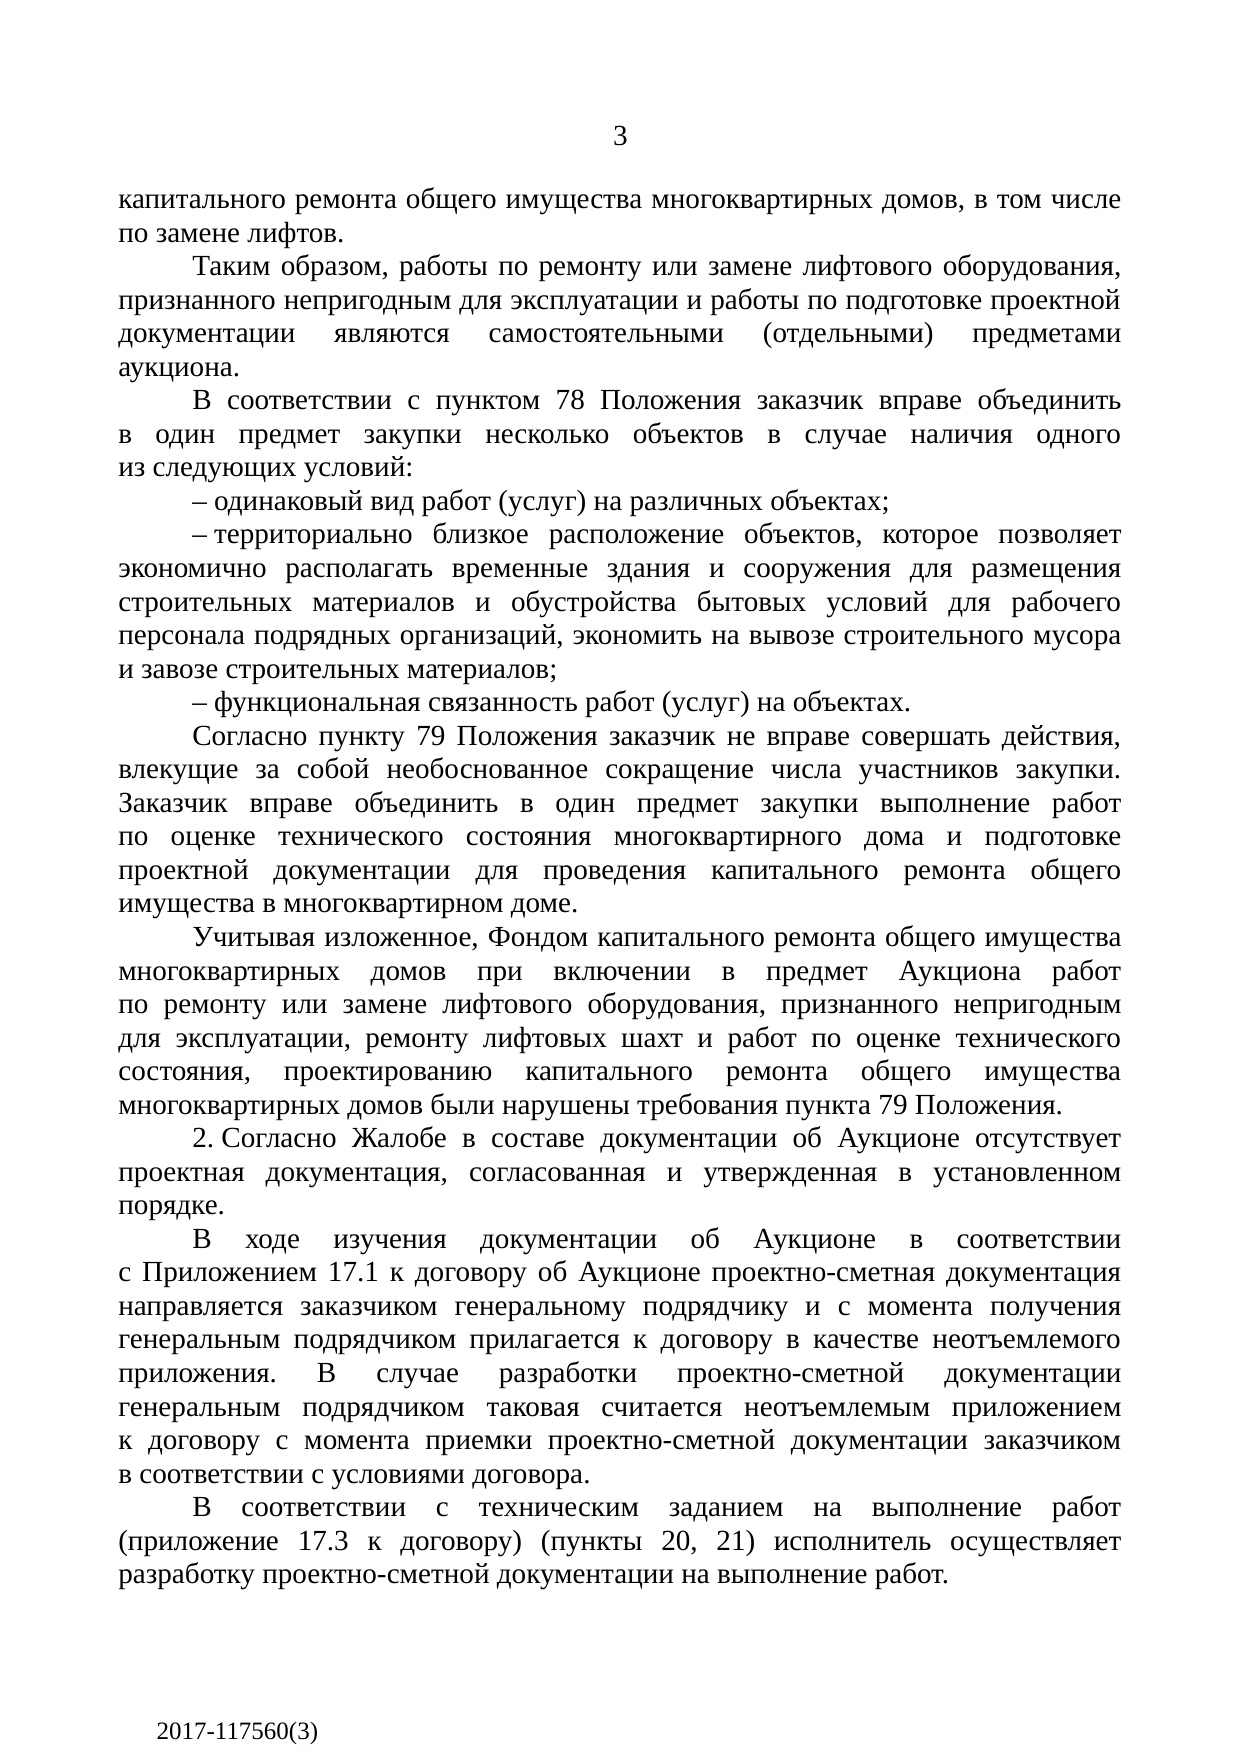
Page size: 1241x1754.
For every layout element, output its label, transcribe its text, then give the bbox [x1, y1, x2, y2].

text – функциональная связанность работ (услуг) на объектах. [118, 684, 1122, 718]
text Таким образом, работы по ремонту или замене лифтового оборудования, признанного непригодным для эксплуатации и работы по подготовке проектной документации являются самостоятельными (отдельными) предметами аукциона. [118, 248, 1122, 382]
text – одинаковый вид работ (услуг) на различных объектах; [118, 483, 1122, 517]
text В ходе изучения документации об Аукционе в соответствии с Приложением 17.1 к договору об Аукционе проектно-сметная документация направляется заказчиком генеральному подрядчику и с момента получения генеральным подрядчиком прилагается к договору в качестве неотъемлемого приложения. В случае разработки проектно-сметной документации генеральным подрядчиком таковая считается неотъемлемым приложением к договору с момента приемки проектно-сметной документации заказчиком в соответствии с условиями договора. [118, 1221, 1122, 1489]
text Согласно пункту 79 Положения заказчик не вправе совершать действия, влекущие за собой необоснованное сокращение числа участников закупки. Заказчик вправе объединить в один предмет закупки выполнение работ по оценке технического состояния многоквартирного дома и подготовке проектной документации для проведения капитального ремонта общего имущества в многоквартирном доме. [118, 718, 1122, 919]
text 2. Согласно Жалобе в составе документации об Аукционе отсутствует проектная документация, согласованная и утвержденная в установленном порядке. [118, 1120, 1122, 1221]
text капитального ремонта общего имущества многоквартирных домов, в том числе по замене лифтов. [118, 181, 1122, 248]
text – территориально близкое расположение объектов, которое позволяет экономично располагать временные здания и сооружения для размещения строительных материалов и обустройства бытовых условий для рабочего персонала подрядных организаций, экономить на вывозе строительного мусора и завозе строительных материалов; [118, 517, 1122, 684]
text В соответствии с техническим заданием на выполнение работ (приложение 17.3 к договору) (пункты 20, 21) исполнитель осуществляет разработку проектно-сметной документации на выполнение работ. [118, 1489, 1122, 1590]
text В соответствии с пунктом 78 Положения заказчик вправе объединить в один предмет закупки несколько объектов в случае наличия одного из следующих условий: [118, 382, 1122, 483]
text Учитывая изложенное, Фондом капитального ремонта общего имущества многоквартирных домов при включении в предмет Аукциона работ по ремонту или замене лифтового оборудования, признанного непригодным для эксплуатации, ремонту лифтовых шахт и работ по оценке технического состояния, проектированию капитального ремонта общего имущества многоквартирных домов были нарушены требования пункта 79 Положения. [118, 919, 1122, 1120]
